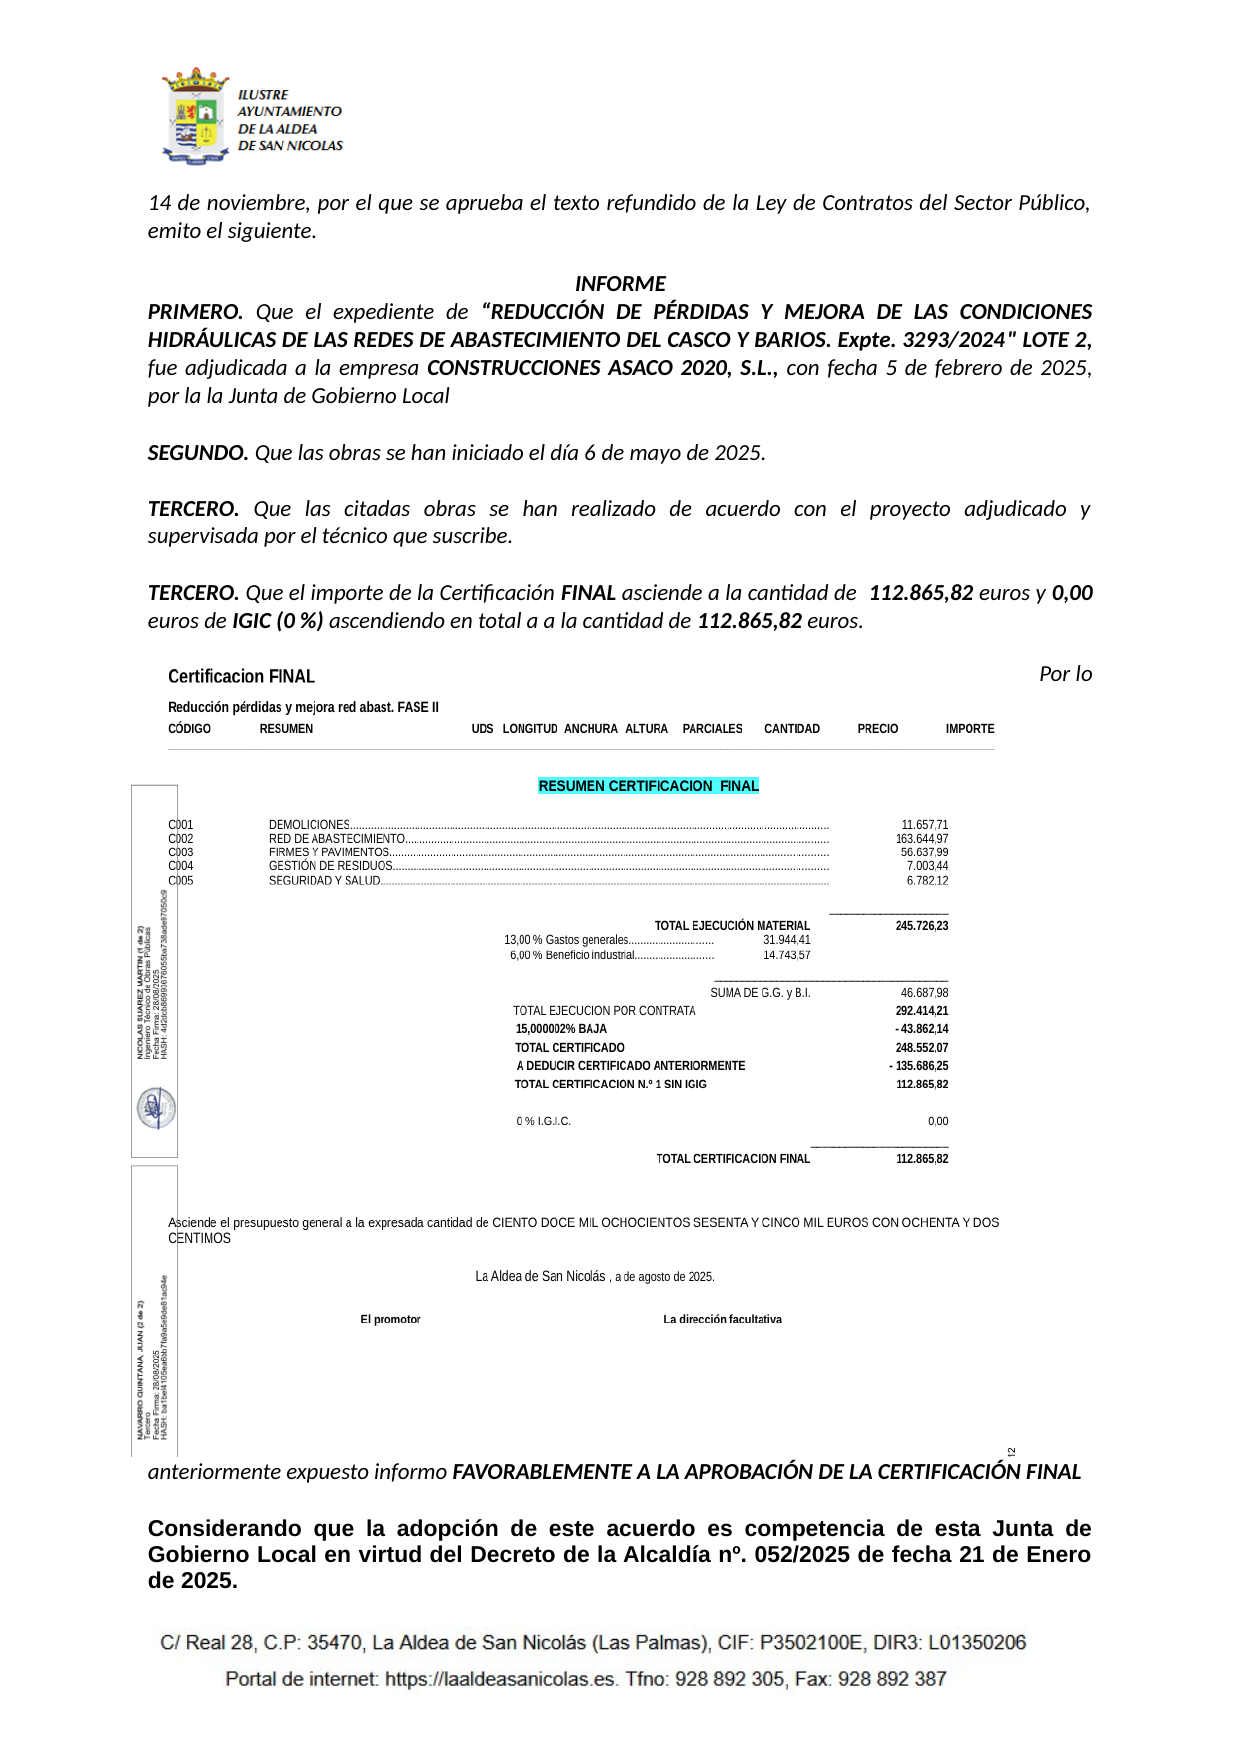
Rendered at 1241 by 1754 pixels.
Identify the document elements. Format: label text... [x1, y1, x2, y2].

text 14 de noviembre, por el que se aprueba el texto refundido de la Ley de Contratos del Sector Público, emito el siguiente. [148, 188, 1093, 244]
text INFORME [148, 269, 1093, 297]
picture [148, 1626, 1034, 1695]
picture [107, 649, 1039, 1457]
text TERCERO. Que las citadas obras se han realizado de acuerdo con el proyecto adjudicado y supervisada por el técnico que suscribe. [148, 494, 1093, 550]
text Por lo anteriormente expuesto informo FAVORABLEMENTE A LA APROBACIÓN DE LA CERTIFICACIÓN FINAL [148, 659, 1093, 1486]
picture [148, 59, 359, 173]
text TERCERO. Que el importe de la Certificación FINAL asciende a la cantidad de 112.865,82 euros y 0,00 euros de IGIC (0 %) ascendiendo en total a a la cantidad de 112.865,82 euros. [148, 578, 1093, 634]
text PRIMERO. Que el expediente de “REDUCCIÓN DE PÉRDIDAS Y MEJORA DE LAS CONDICIONES HIDRÁULICAS DE LAS REDES DE ABASTECIMIENTO DEL CASCO Y BARIOS. Expte. 3293/2024" LOTE 2, fue adjudicada a la empresa CONSTRUCCIONES ASACO 2020, S.L., con fecha 5 de febrero de 2025, por la la Junta de Gobierno Local [148, 297, 1093, 409]
text Considerando que la adopción de este acuerdo es competencia de esta Junta de Gobierno Local en virtud del Decreto de la Alcaldía nº. 052/2025 de fecha 21 de Enero de 2025. [148, 1515, 1093, 1594]
text SEGUNDO. Que las obras se han iniciado el día 6 de mayo de 2025. [148, 438, 1093, 466]
